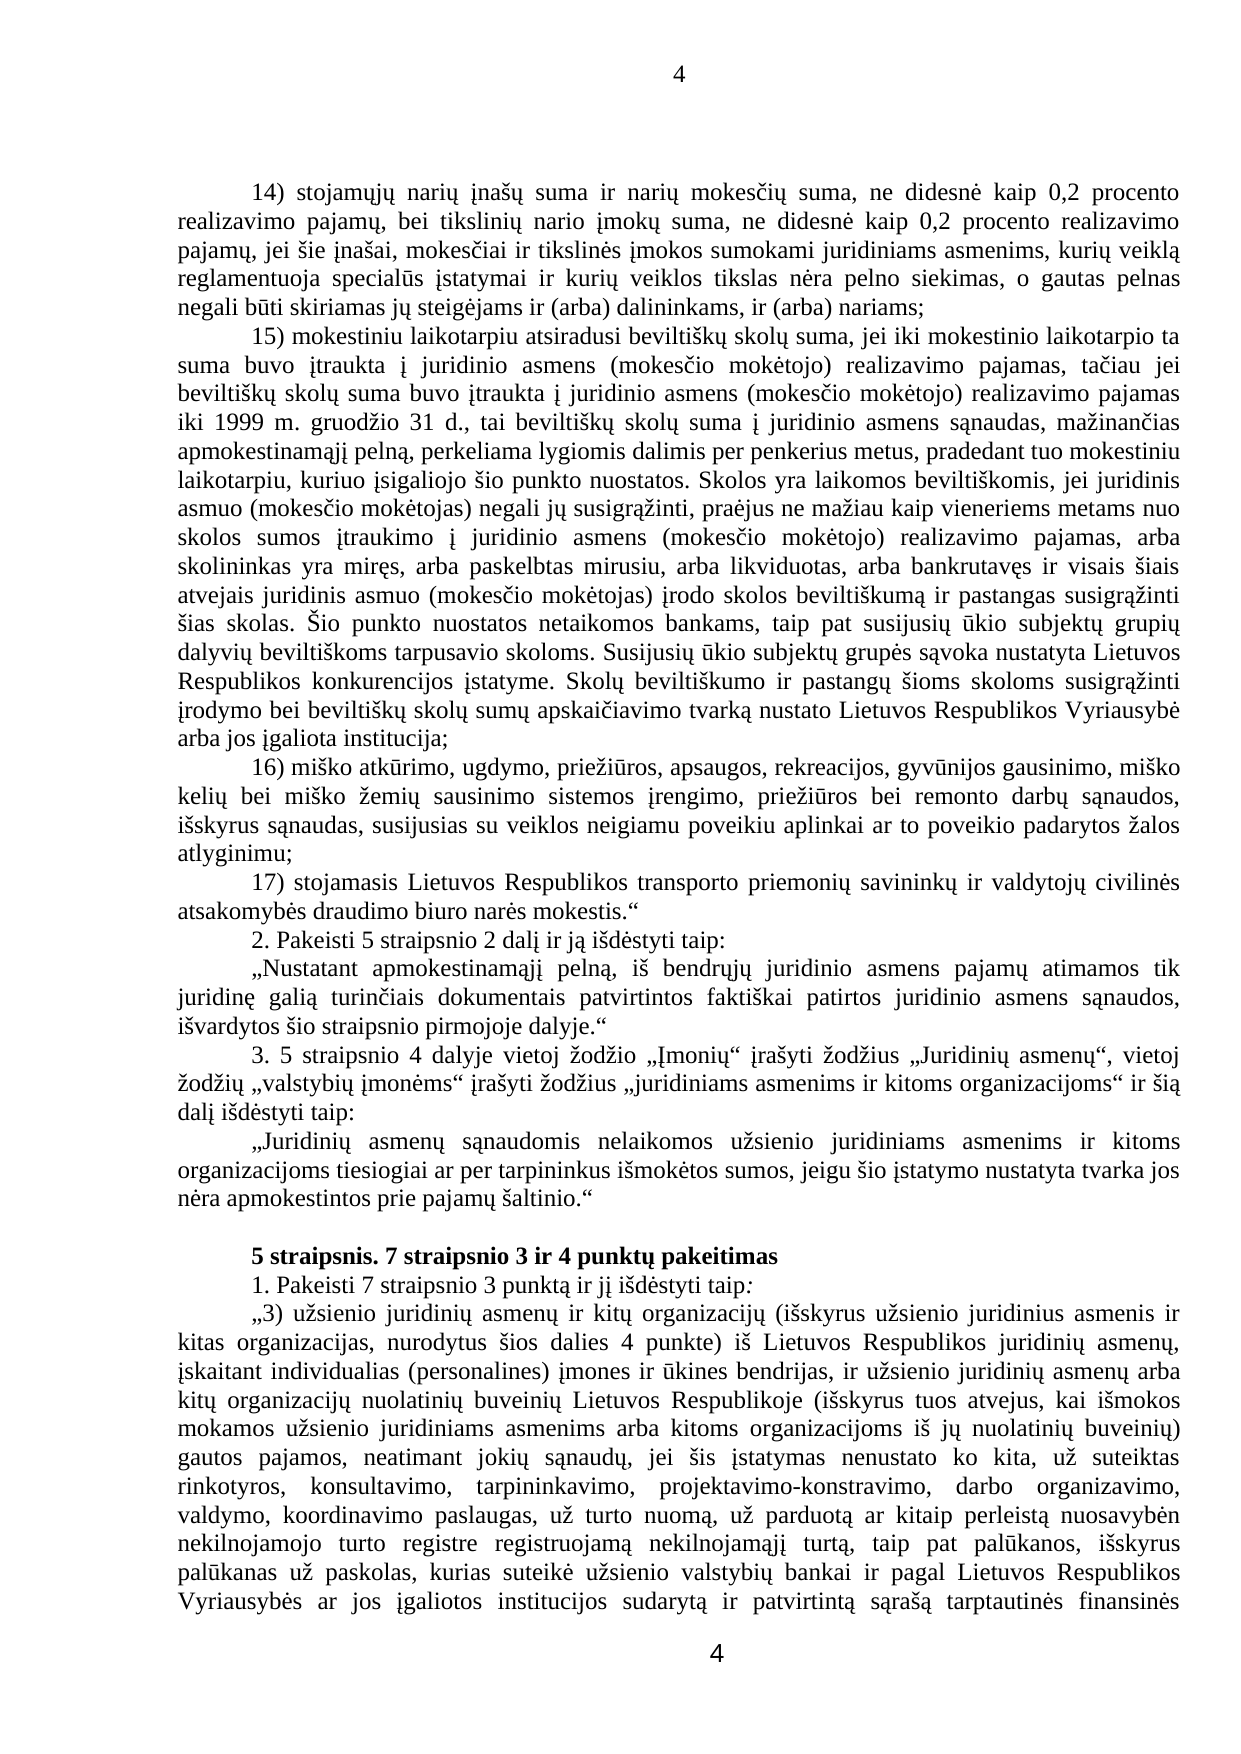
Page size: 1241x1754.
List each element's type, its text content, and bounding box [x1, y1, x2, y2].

text „Nustatant apmokestinamąjį pelną, iš bendrųjų juridinio asmens pajamų atimamos tik juridinę galią turinčiais dokumentais patvirtintos faktiškai patirtos juridinio asmens sąnaudos, išvardytos šio straipsnio pirmojoje dalyje.“ [177, 953, 1181, 1040]
text 2. Pakeisti 5 straipsnio 2 dalį ir ją išdėstyti taip: [177, 925, 1181, 953]
text 3. 5 straipsnio 4 dalyje vietoj žodžio „Įmonių“ įrašyti žodžius „Juridinių asmenų“, vietoj žodžių „valstybių įmonėms“ įrašyti žodžius „juridiniams asmenims ir kitoms organizacijoms“ ir šią dalį išdėstyti taip: [177, 1040, 1181, 1126]
text 15) mokestiniu laikotarpiu atsiradusi beviltiškų skolų suma, jei iki mokestinio laikotarpio ta suma buvo įtraukta į juridinio asmens (mokesčio mokėtojo) realizavimo pajamas, tačiau jei beviltiškų skolų suma buvo įtraukta į juridinio asmens (mokesčio mokėtojo) realizavimo pajamas iki 1999 m. gruodžio 31 d., tai beviltiškų skolų suma į juridinio asmens sąnaudas, mažinančias apmokestinamąjį pelną, perkeliama lygiomis dalimis per penkerius metus, pradedant tuo mokestiniu laikotarpiu, kuriuo įsigaliojo šio punkto nuostatos. Skolos yra laikomos beviltiškomis, jei juridinis asmuo (mokesčio mokėtojas) negali jų susigrąžinti, praėjus ne mažiau kaip vieneriems metams nuo skolos sumos įtraukimo į juridinio asmens (mokesčio mokėtojo) realizavimo pajamas, arba skolininkas yra miręs, arba paskelbtas mirusiu, arba likviduotas, arba bankrutavęs ir visais šiais atvejais juridinis asmuo (mokesčio mokėtojas) įrodo skolos beviltiškumą ir pastangas susigrąžinti šias skolas. Šio punkto nuostatos netaikomos bankams, taip pat susijusių ūkio subjektų grupių dalyvių beviltiškoms tarpusavio skoloms. Susijusių ūkio subjektų grupės sąvoka nustatyta Lietuvos Respublikos konkurencijos įstatyme. Skolų beviltiškumo ir pastangų šioms skoloms susigrąžinti įrodymo bei beviltiškų skolų sumų apskaičiavimo tvarką nustato Lietuvos Respublikos Vyriausybė arba jos įgaliota institucija; [177, 321, 1181, 752]
text 1. Pakeisti 7 straipsnio 3 punktą ir jį išdėstyti taip: [177, 1270, 1181, 1298]
text „3) užsienio juridinių asmenų ir kitų organizacijų (išskyrus užsienio juridinius asmenis ir kitas organizacijas, nurodytus šios dalies 4 punkte) iš Lietuvos Respublikos juridinių asmenų, įskaitant individualias (personalines) įmones ir ūkines bendrijas, ir užsienio juridinių asmenų arba kitų organizacijų nuolatinių buveinių Lietuvos Respublikoje (išskyrus tuos atvejus, kai išmokos mokamos užsienio juridiniams asmenims arba kitoms organizacijoms iš jų nuolatinių buveinių) gautos pajamos, neatimant jokių sąnaudų, jei šis įstatymas nenustato ko kita, už suteiktas rinkotyros, konsultavimo, tarpininkavimo, projektavimo-konstravimo, darbo organizavimo, valdymo, koordinavimo paslaugas, už turto nuomą, už parduotą ar kitaip perleistą nuosavybėn nekilnojamojo turto registre registruojamą nekilnojamąjį turtą, taip pat palūkanos, išskyrus palūkanas už paskolas, kurias suteikė užsienio valstybių bankai ir pagal Lietuvos Respublikos Vyriausybės ar jos įgaliotos institucijos sudarytą ir patvirtintą sąrašą tarptautinės finansinės [177, 1298, 1181, 1615]
text 5 straipsnis. 7 straipsnio 3 ir 4 punktų pakeitimas [177, 1241, 1181, 1270]
text 17) stojamasis Lietuvos Respublikos transporto priemonių savininkų ir valdytojų civilinės atsakomybės draudimo biuro narės mokestis.“ [177, 867, 1181, 925]
text 14) stojamųjų narių įnašų suma ir narių mokesčių suma, ne didesnė kaip 0,2 procento realizavimo pajamų, bei tikslinių nario įmokų suma, ne didesnė kaip 0,2 procento realizavimo pajamų, jei šie įnašai, mokesčiai ir tikslinės įmokos sumokami juridiniams asmenims, kurių veiklą reglamentuoja specialūs įstatymai ir kurių veiklos tikslas nėra pelno siekimas, o gautas pelnas negali būti skiriamas jų steigėjams ir (arba) dalininkams, ir (arba) nariams; [177, 177, 1181, 321]
text 16) miško atkūrimo, ugdymo, priežiūros, apsaugos, rekreacijos, gyvūnijos gausinimo, miško kelių bei miško žemių sausinimo sistemos įrengimo, priežiūros bei remonto darbų sąnaudos, išskyrus sąnaudas, susijusias su veiklos neigiamu poveikiu aplinkai ar to poveikio padarytos žalos atlyginimu; [177, 752, 1181, 867]
text „Juridinių asmenų sąnaudomis nelaikomos užsienio juridiniams asmenims ir kitoms organizacijoms tiesiogiai ar per tarpininkus išmokėtos sumos, jeigu šio įstatymo nustatyta tvarka jos nėra apmokestintos prie pajamų šaltinio.“ [177, 1126, 1181, 1212]
